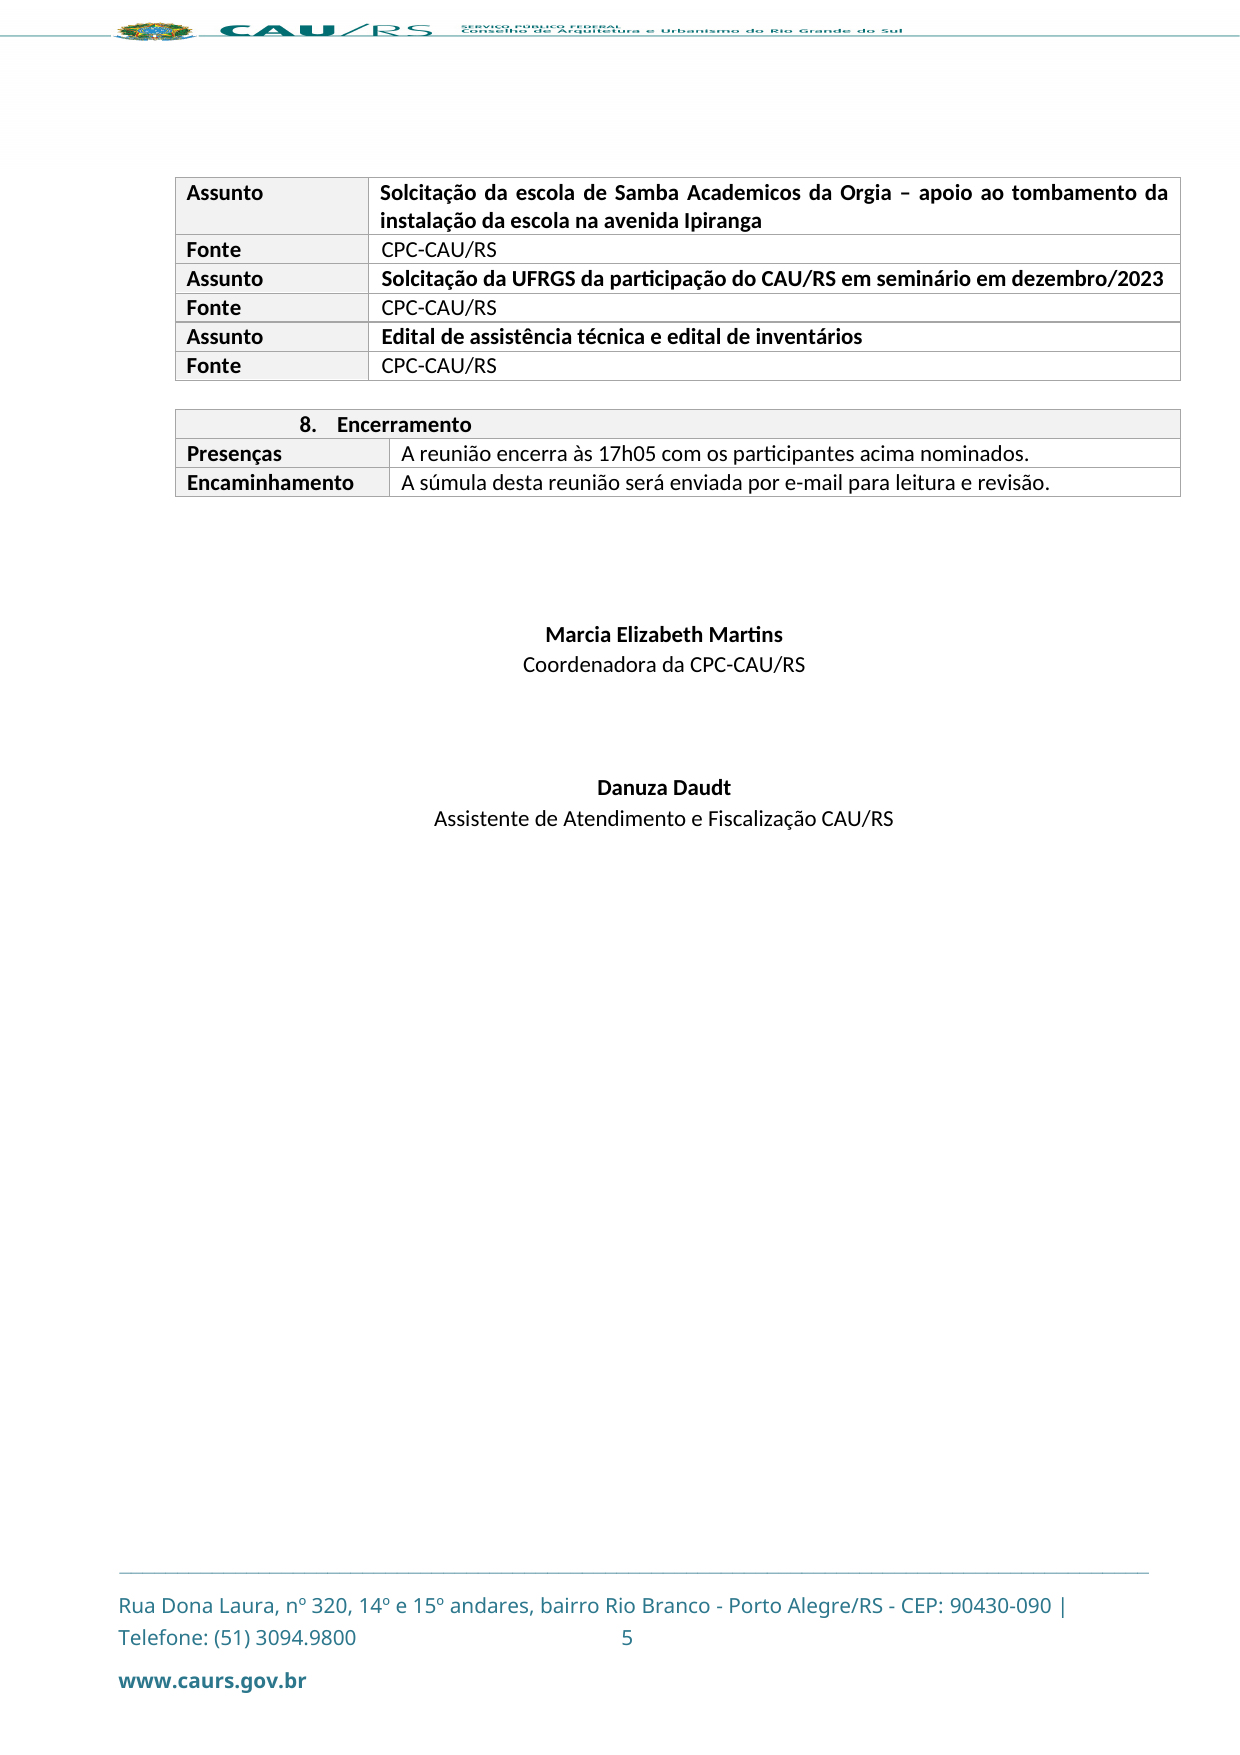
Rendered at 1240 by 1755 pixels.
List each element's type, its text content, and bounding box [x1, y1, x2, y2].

table_cell CPC-CAU/RS [369, 352, 1180, 379]
text Assistente de Atendimento e Fiscalização CAU/RS [177, 804, 1151, 832]
text Marcia Elizabeth Martins [177, 620, 1151, 648]
table_cell A súmula desta reunião será enviada por e-mail para leitura e revisão. [390, 468, 1180, 496]
table_cell Solcitação da UFRGS da participação do CAU/RS em seminário em dezembro/2023 [369, 264, 1180, 292]
table_cell Fonte [176, 294, 368, 321]
table_cell Presenças [176, 439, 389, 467]
table_header Encerramento [176, 410, 1180, 438]
table_cell Assunto [176, 323, 368, 351]
table_cell Encaminhamento [176, 468, 389, 496]
table_cell Fonte [176, 235, 368, 263]
table_cell A reunião encerra às 17h05 com os participantes acima nominados. [390, 439, 1180, 467]
table_cell Solcitação da escola de Samba Academicos da Orgia – apoio ao tombamento da instalação da escola na avenida Ipiranga [369, 178, 1180, 234]
table_cell Fonte [176, 352, 368, 379]
table_cell CPC-CAU/RS [369, 235, 1180, 263]
text Danuza Daudt [177, 773, 1151, 801]
text Coordenadora da CPC-CAU/RS [177, 651, 1151, 678]
table_cell Assunto [176, 178, 368, 234]
table_cell Edital de assistência técnica e edital de inventários [369, 323, 1180, 351]
table_cell CPC-CAU/RS [369, 294, 1180, 321]
table_cell Assunto [176, 264, 368, 292]
table_cell [175, 381, 1181, 409]
